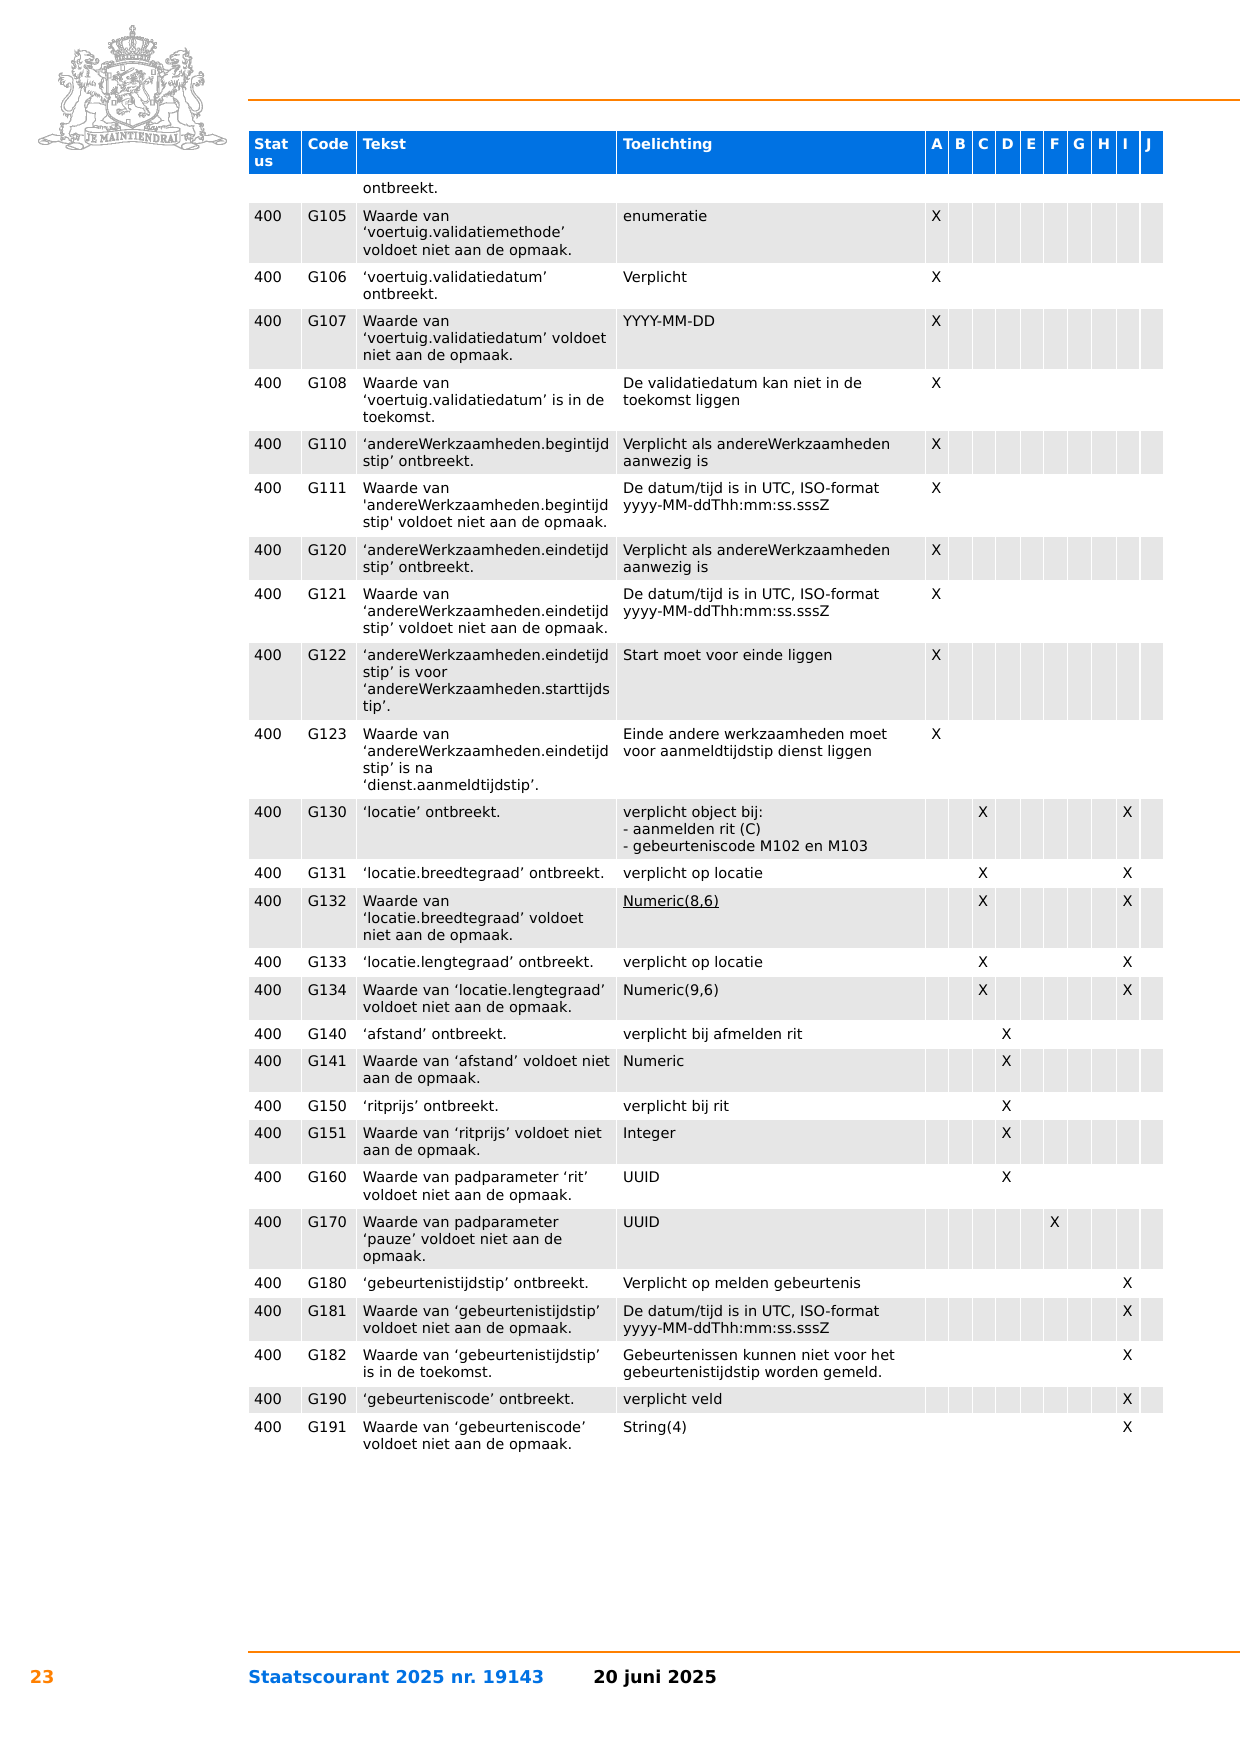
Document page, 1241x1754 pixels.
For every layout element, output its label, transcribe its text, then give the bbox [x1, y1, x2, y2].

table_cell [1092, 1387, 1116, 1413]
table_cell Waarde van ‘voertuig.validatiedatum’ is in de toekomst. [357, 370, 616, 430]
table_cell [1141, 1387, 1163, 1413]
table_cell [1044, 1120, 1067, 1164]
table_cell [1141, 370, 1163, 430]
table_cell [996, 537, 1020, 580]
table_cell 400 [249, 1049, 301, 1092]
table_cell X [926, 264, 948, 307]
table_cell [1092, 537, 1116, 580]
table_cell [1021, 1342, 1043, 1386]
table_cell X [973, 799, 995, 859]
table_cell Start moet voor einde liggen [617, 643, 925, 720]
table_cell [996, 1209, 1020, 1269]
table_header E [1021, 131, 1043, 174]
table_cell [1117, 1165, 1139, 1208]
table_cell verplicht op locatie [617, 861, 925, 887]
table_cell [1117, 203, 1139, 263]
table_cell [1068, 643, 1091, 720]
table_cell [1092, 1165, 1116, 1208]
table_cell [1021, 1298, 1043, 1341]
table_cell [302, 175, 356, 202]
table_cell [1044, 431, 1067, 474]
table_cell [1068, 1093, 1091, 1119]
table_cell 400 [249, 643, 301, 720]
table_cell X [973, 861, 995, 887]
picture [38, 25, 227, 150]
table_cell [249, 175, 301, 202]
table_cell [926, 799, 948, 859]
table_cell [1021, 1270, 1043, 1297]
table_cell [1068, 370, 1091, 430]
table_cell [973, 1021, 995, 1047]
table_cell [1021, 1414, 1043, 1457]
table_cell [926, 1387, 948, 1413]
table_cell [1021, 949, 1043, 976]
table_cell [1141, 1120, 1163, 1164]
table_cell [1068, 309, 1091, 369]
table_cell [1141, 977, 1163, 1020]
table_cell X [973, 949, 995, 976]
table_cell [1141, 888, 1163, 948]
table_cell [1068, 203, 1091, 263]
table_cell [1117, 476, 1139, 536]
table_header H [1092, 131, 1116, 174]
table_header G [1068, 131, 1091, 174]
table_cell 400 [249, 431, 301, 474]
table_cell [1068, 1209, 1091, 1269]
table_cell [1141, 1298, 1163, 1341]
table_cell X [973, 888, 995, 948]
table_cell [949, 721, 972, 798]
table_cell [926, 949, 948, 976]
table_cell [949, 1120, 972, 1164]
table_cell [1092, 888, 1116, 948]
table_cell [1117, 175, 1139, 202]
table_cell [1044, 476, 1067, 536]
table_cell [1092, 581, 1116, 642]
table_cell 400 [249, 1021, 301, 1047]
table_cell YYYY-MM-DD [617, 309, 925, 369]
table_cell 400 [249, 1209, 301, 1269]
table_cell 400 [249, 370, 301, 430]
table_cell [926, 861, 948, 887]
table_header Toelichting [617, 131, 925, 174]
table_cell G105 [302, 203, 356, 263]
table_cell [1117, 370, 1139, 430]
table_cell [1021, 1120, 1043, 1164]
table_cell [949, 581, 972, 642]
table_cell [1021, 476, 1043, 536]
table_cell [949, 1270, 972, 1297]
table_cell verplicht veld [617, 1387, 925, 1413]
table_cell G134 [302, 977, 356, 1020]
table_cell 400 [249, 476, 301, 536]
table_cell [1021, 203, 1043, 263]
table_cell [1021, 977, 1043, 1020]
table_cell G121 [302, 581, 356, 642]
table_cell [1092, 309, 1116, 369]
table_cell [1092, 721, 1116, 798]
table_cell ‘ritprijs’ ontbreekt. [357, 1093, 616, 1119]
table_cell [1092, 203, 1116, 263]
table_cell [1068, 175, 1091, 202]
table_cell [973, 1270, 995, 1297]
table_cell [1044, 949, 1067, 976]
table_cell [1068, 476, 1091, 536]
table_cell [1117, 537, 1139, 580]
table_cell [1117, 643, 1139, 720]
table_cell [996, 264, 1020, 307]
table_cell [926, 1298, 948, 1341]
table_cell [1092, 175, 1116, 202]
table_cell [1068, 264, 1091, 307]
table_cell 400 [249, 799, 301, 859]
table_cell [1044, 888, 1067, 948]
table_cell G151 [302, 1120, 356, 1164]
table_cell [1021, 643, 1043, 720]
table_cell [949, 476, 972, 536]
table_cell ‘gebeurtenistijdstip’ ontbreekt. [357, 1270, 616, 1297]
table_cell [973, 1049, 995, 1092]
table_cell [973, 264, 995, 307]
table_cell [973, 1093, 995, 1119]
table_cell [1068, 581, 1091, 642]
table_cell X [1117, 1298, 1139, 1341]
table_cell [1092, 431, 1116, 474]
table_cell String(4) [617, 1414, 925, 1457]
table_cell Integer [617, 1120, 925, 1164]
table_cell [926, 1342, 948, 1386]
table_cell [973, 1387, 995, 1413]
table_cell [1068, 1049, 1091, 1092]
table_header F [1044, 131, 1067, 174]
table_cell [1021, 581, 1043, 642]
table_cell [1141, 537, 1163, 580]
table_cell [949, 537, 972, 580]
table_cell ‘voertuig.validatiedatum’ ontbreekt. [357, 264, 616, 307]
table_cell X [1117, 861, 1139, 887]
table_cell [949, 1093, 972, 1119]
table_cell [973, 1209, 995, 1269]
table_cell G182 [302, 1342, 356, 1386]
table_cell 400 [249, 949, 301, 976]
table_cell [1141, 721, 1163, 798]
table_cell [949, 1298, 972, 1341]
table_cell [1068, 721, 1091, 798]
table_cell X [926, 203, 948, 263]
table_cell ‘locatie.breedtegraad’ ontbreekt. [357, 861, 616, 887]
table_cell [1021, 264, 1043, 307]
table_cell [1117, 721, 1139, 798]
table_cell [949, 203, 972, 263]
table_cell 400 [249, 1270, 301, 1297]
table_header C [973, 131, 995, 174]
table_cell ‘afstand’ ontbreekt. [357, 1021, 616, 1047]
table_cell [1092, 1270, 1116, 1297]
table_cell [926, 888, 948, 948]
table_header D [996, 131, 1020, 174]
table_cell [1141, 1165, 1163, 1208]
table_cell [1117, 1209, 1139, 1269]
table_cell X [1117, 1414, 1139, 1457]
table_cell X [996, 1093, 1020, 1119]
table_cell [1141, 203, 1163, 263]
table_cell 400 [249, 977, 301, 1020]
table_cell ‘locatie.lengtegraad’ ontbreekt. [357, 949, 616, 976]
table_cell [1141, 264, 1163, 307]
table_cell [996, 977, 1020, 1020]
table_cell [996, 203, 1020, 263]
table_cell [1141, 1270, 1163, 1297]
table_cell [1021, 799, 1043, 859]
table_cell [926, 175, 948, 202]
table_cell [949, 370, 972, 430]
table_cell 400 [249, 1342, 301, 1386]
table_cell [1068, 431, 1091, 474]
table_cell [1068, 888, 1091, 948]
table_cell Waarde van ‘locatie.breedtegraad’ voldoet niet aan de opmaak. [357, 888, 616, 948]
table_cell [1141, 581, 1163, 642]
table_cell De validatiedatum kan niet in de toekomst liggen [617, 370, 925, 430]
table_cell [949, 1165, 972, 1208]
table_cell [1044, 370, 1067, 430]
table_cell [1044, 1049, 1067, 1092]
table_cell [1021, 721, 1043, 798]
table_cell Waarde van ‘andereWerkzaamheden.eindetijdstip’ is na ‘dienst.aanmeldtijdstip’. [357, 721, 616, 798]
table_cell [973, 721, 995, 798]
table_cell [996, 1342, 1020, 1386]
table_cell [949, 1209, 972, 1269]
table_cell [1068, 799, 1091, 859]
table_cell 400 [249, 721, 301, 798]
table_cell [949, 431, 972, 474]
table_cell 400 [249, 1298, 301, 1341]
table_cell [1044, 1270, 1067, 1297]
table_cell [1141, 643, 1163, 720]
table_cell [949, 643, 972, 720]
table_cell [1044, 1342, 1067, 1386]
table_cell [949, 1342, 972, 1386]
table_cell [1044, 581, 1067, 642]
table_cell G170 [302, 1209, 356, 1269]
table_cell [926, 1209, 948, 1269]
table_cell [973, 309, 995, 369]
table_cell [1044, 175, 1067, 202]
table_cell G140 [302, 1021, 356, 1047]
table_cell Waarde van ‘gebeurtenistijdstip’ is in de toekomst. [357, 1342, 616, 1386]
table_cell G106 [302, 264, 356, 307]
table_cell [1068, 1342, 1091, 1386]
table_cell verplicht bij afmelden rit [617, 1021, 925, 1047]
table_cell [1021, 888, 1043, 948]
table_cell [973, 476, 995, 536]
table_cell [973, 581, 995, 642]
table_cell [1117, 264, 1139, 307]
table_cell ‘andereWerkzaamheden.eindetijdstip’ is voor ‘andereWerkzaamheden.starttijdstip’. [357, 643, 616, 720]
table_cell [973, 431, 995, 474]
table_cell [1068, 1387, 1091, 1413]
table_cell ontbreekt. [357, 175, 616, 202]
table_cell 400 [249, 1414, 301, 1457]
table_cell [949, 799, 972, 859]
table_header I [1117, 131, 1139, 174]
table_cell G132 [302, 888, 356, 948]
table_cell verplicht object bij: - aanmelden rit (C) - gebeurteniscode M102 en M103 [617, 799, 925, 859]
table_cell [1044, 1093, 1067, 1119]
table_cell [1068, 1270, 1091, 1297]
table_cell [1068, 861, 1091, 887]
table_cell X [1117, 1342, 1139, 1386]
table_cell [996, 721, 1020, 798]
table_cell X [926, 476, 948, 536]
table_header A [926, 131, 948, 174]
table_cell X [996, 1021, 1020, 1047]
table_cell Waarde van ‘ritprijs’ voldoet niet aan de opmaak. [357, 1120, 616, 1164]
table_cell Waarde van ‘afstand’ voldoet niet aan de opmaak. [357, 1049, 616, 1092]
table_cell Gebeurtenissen kunnen niet voor het gebeurtenistijdstip worden gemeld. [617, 1342, 925, 1386]
table_cell [926, 1021, 948, 1047]
table_cell [996, 1298, 1020, 1341]
table_cell [1021, 1387, 1043, 1413]
table_cell Waarde van ‘gebeurtenistijdstip’ voldoet niet aan de opmaak. [357, 1298, 616, 1341]
table_cell [996, 175, 1020, 202]
table_cell UUID [617, 1209, 925, 1269]
table_cell Waarde van padparameter ‘pauze’ voldoet niet aan de opmaak. [357, 1209, 616, 1269]
table_cell [1092, 799, 1116, 859]
table_cell X [1044, 1209, 1067, 1269]
table_cell G123 [302, 721, 356, 798]
table_cell G180 [302, 1270, 356, 1297]
table_cell [1021, 1165, 1043, 1208]
table_cell [1044, 1165, 1067, 1208]
table_cell UUID [617, 1165, 925, 1208]
table_header Code [302, 131, 356, 174]
table_cell [1141, 799, 1163, 859]
table_cell [1044, 1021, 1067, 1047]
table_cell [973, 1342, 995, 1386]
table_cell [1044, 1414, 1067, 1457]
table_cell [1117, 309, 1139, 369]
table_cell [1141, 1342, 1163, 1386]
table_cell G108 [302, 370, 356, 430]
table_cell [973, 1298, 995, 1341]
table_cell [926, 1120, 948, 1164]
table_cell Waarde van ‘gebeurteniscode’ voldoet niet aan de opmaak. [357, 1414, 616, 1457]
table_cell [973, 1120, 995, 1164]
table_cell [973, 537, 995, 580]
table_cell X [1117, 1270, 1139, 1297]
table_cell [1141, 309, 1163, 369]
table_cell [1141, 1414, 1163, 1457]
table_cell [1044, 264, 1067, 307]
table_cell [1044, 799, 1067, 859]
table_cell Einde andere werkzaamheden moet voor aanmeldtijdstip dienst liggen [617, 721, 925, 798]
table_cell X [926, 370, 948, 430]
table_cell [1092, 643, 1116, 720]
table_cell G133 [302, 949, 356, 976]
table_cell G141 [302, 1049, 356, 1092]
table_cell [1021, 370, 1043, 430]
table_cell X [1117, 799, 1139, 859]
table_cell G150 [302, 1093, 356, 1119]
table_cell [1092, 264, 1116, 307]
table_cell ‘locatie’ ontbreekt. [357, 799, 616, 859]
table_cell [1044, 1387, 1067, 1413]
table_cell ‘gebeurteniscode’ ontbreekt. [357, 1387, 616, 1413]
table_cell [1141, 949, 1163, 976]
table_cell verplicht op locatie [617, 949, 925, 976]
table_cell [1068, 1298, 1091, 1341]
table_cell G181 [302, 1298, 356, 1341]
table_cell Verplicht op melden gebeurtenis [617, 1270, 925, 1297]
table_cell [949, 175, 972, 202]
table_cell De datum/tijd is in UTC, ISO-format yyyy-MM-ddThh:mm:ss.sssZ [617, 476, 925, 536]
table_cell [1092, 1093, 1116, 1119]
table_header Tekst [357, 131, 616, 174]
table_cell [1068, 949, 1091, 976]
table_cell [949, 1049, 972, 1092]
table_cell [973, 370, 995, 430]
table_cell [1141, 1049, 1163, 1092]
table_cell [949, 1021, 972, 1047]
table_cell G111 [302, 476, 356, 536]
table_cell [1044, 721, 1067, 798]
table_cell [1044, 861, 1067, 887]
table_cell De datum/tijd is in UTC, ISO-format yyyy-MM-ddThh:mm:ss.sssZ [617, 1298, 925, 1341]
table_cell X [1117, 977, 1139, 1020]
table_cell [1117, 431, 1139, 474]
table_cell [996, 370, 1020, 430]
table_cell X [973, 977, 995, 1020]
table_cell [1141, 1021, 1163, 1047]
table_cell [1021, 431, 1043, 474]
table_cell [926, 1093, 948, 1119]
table_cell [1021, 537, 1043, 580]
table_cell Verplicht als andereWerkzaamheden aanwezig is [617, 537, 925, 580]
table_cell [1141, 1209, 1163, 1269]
table_cell [1092, 1298, 1116, 1341]
table_cell X [926, 643, 948, 720]
table_cell X [926, 581, 948, 642]
table_cell [1021, 309, 1043, 369]
table_cell [996, 1387, 1020, 1413]
table_cell [1021, 1021, 1043, 1047]
table_cell [1021, 1049, 1043, 1092]
table_cell 400 [249, 888, 301, 948]
table_cell [949, 977, 972, 1020]
table_cell [926, 1049, 948, 1092]
table_cell X [926, 431, 948, 474]
table_cell [949, 888, 972, 948]
table_cell [617, 175, 925, 202]
table_cell G190 [302, 1387, 356, 1413]
table_cell [949, 1387, 972, 1413]
table_cell [1117, 1049, 1139, 1092]
table_cell [1141, 1093, 1163, 1119]
table_cell G130 [302, 799, 356, 859]
table_cell X [1117, 1387, 1139, 1413]
table_cell G107 [302, 309, 356, 369]
table_cell [996, 581, 1020, 642]
table_cell 400 [249, 581, 301, 642]
table_cell [1068, 977, 1091, 1020]
table_cell Waarde van padparameter ‘rit’ voldoet niet aan de opmaak. [357, 1165, 616, 1208]
table_cell [1068, 537, 1091, 580]
table_cell 400 [249, 1093, 301, 1119]
table_cell X [926, 537, 948, 580]
table_cell [1092, 370, 1116, 430]
table_cell [1092, 1342, 1116, 1386]
table_header Status [249, 131, 301, 174]
table_cell [973, 1414, 995, 1457]
table_cell [1068, 1021, 1091, 1047]
table_cell [949, 264, 972, 307]
table_cell [973, 203, 995, 263]
table_cell [1141, 431, 1163, 474]
table_cell [996, 476, 1020, 536]
table_cell Waarde van ‘voertuig.validatiedatum’ voldoet niet aan de opmaak. [357, 309, 616, 369]
table_cell [1141, 175, 1163, 202]
table_cell [996, 861, 1020, 887]
table_cell [1117, 581, 1139, 642]
table_cell [973, 1165, 995, 1208]
table_cell [1092, 977, 1116, 1020]
table_cell [1068, 1165, 1091, 1208]
table_cell [1117, 1120, 1139, 1164]
table_cell enumeratie [617, 203, 925, 263]
table_header J [1141, 131, 1163, 174]
table_cell [1092, 1120, 1116, 1164]
table_cell 400 [249, 1120, 301, 1164]
table_cell [1044, 977, 1067, 1020]
table_cell [1092, 1209, 1116, 1269]
table_cell [926, 977, 948, 1020]
table_cell [926, 1270, 948, 1297]
table_cell [1092, 949, 1116, 976]
table_cell [1092, 1414, 1116, 1457]
table_cell [1021, 1209, 1043, 1269]
table_header B [949, 131, 972, 174]
table_cell [996, 888, 1020, 948]
table_cell [1141, 861, 1163, 887]
table_cell Verplicht [617, 264, 925, 307]
table_cell [926, 1165, 948, 1208]
table_cell [973, 643, 995, 720]
table_cell [1021, 1093, 1043, 1119]
table_cell 400 [249, 537, 301, 580]
table_cell Verplicht als andereWerkzaamheden aanwezig is [617, 431, 925, 474]
table_cell G191 [302, 1414, 356, 1457]
table_cell 400 [249, 1387, 301, 1413]
table_cell [1092, 476, 1116, 536]
table_cell [949, 949, 972, 976]
table_cell [996, 1270, 1020, 1297]
table_cell G122 [302, 643, 356, 720]
table_cell Waarde van ‘andereWerkzaamheden.eindetijdstip’ voldoet niet aan de opmaak. [357, 581, 616, 642]
table_cell ‘andereWerkzaamheden.eindetijdstip’ ontbreekt. [357, 537, 616, 580]
table_cell [949, 861, 972, 887]
table_cell [1044, 537, 1067, 580]
table_cell [1044, 1298, 1067, 1341]
table_cell G120 [302, 537, 356, 580]
table_cell De datum/tijd is in UTC, ISO-format yyyy-MM-ddThh:mm:ss.sssZ [617, 581, 925, 642]
table_cell [949, 309, 972, 369]
table_cell [1117, 1093, 1139, 1119]
table_cell X [996, 1165, 1020, 1208]
table_cell [1092, 861, 1116, 887]
table_cell [1044, 309, 1067, 369]
table_cell G131 [302, 861, 356, 887]
table_cell [996, 309, 1020, 369]
table_cell [996, 643, 1020, 720]
table_cell X [996, 1049, 1020, 1092]
table_cell 400 [249, 1165, 301, 1208]
table_cell [973, 175, 995, 202]
table_cell X [1117, 949, 1139, 976]
table_cell [1021, 175, 1043, 202]
table_cell [996, 799, 1020, 859]
table_cell ‘andereWerkzaamheden.begintijdstip’ ontbreekt. [357, 431, 616, 474]
table_cell G110 [302, 431, 356, 474]
table_cell [1117, 1021, 1139, 1047]
table_cell [996, 949, 1020, 976]
table_cell [949, 1414, 972, 1457]
table_cell [1068, 1120, 1091, 1164]
table_cell Waarde van 'andereWerkzaamheden.begintijdstip' voldoet niet aan de opmaak. [357, 476, 616, 536]
table_cell X [996, 1120, 1020, 1164]
table_cell X [1117, 888, 1139, 948]
table_cell Numeric(9,6) [617, 977, 925, 1020]
table_cell [1021, 861, 1043, 887]
table_cell Waarde van ‘locatie.lengtegraad’ voldoet niet aan de opmaak. [357, 977, 616, 1020]
table_cell [1141, 476, 1163, 536]
table_cell [1044, 643, 1067, 720]
table_cell [926, 1414, 948, 1457]
table_cell 400 [249, 264, 301, 307]
table_cell [996, 431, 1020, 474]
table_cell Waarde van ‘voertuig.validatiemethode’ voldoet niet aan de opmaak. [357, 203, 616, 263]
table_cell X [926, 721, 948, 798]
table_cell [1044, 203, 1067, 263]
table_cell G160 [302, 1165, 356, 1208]
table_cell [1092, 1021, 1116, 1047]
table_cell [1092, 1049, 1116, 1092]
table_cell Numeric [617, 1049, 925, 1092]
table_cell [996, 1414, 1020, 1457]
table_cell 400 [249, 203, 301, 263]
table_cell Numeric(8,6) [617, 888, 925, 948]
table_cell 400 [249, 861, 301, 887]
table_cell X [926, 309, 948, 369]
table_cell [1068, 1414, 1091, 1457]
table_cell 400 [249, 309, 301, 369]
table_cell verplicht bij rit [617, 1093, 925, 1119]
